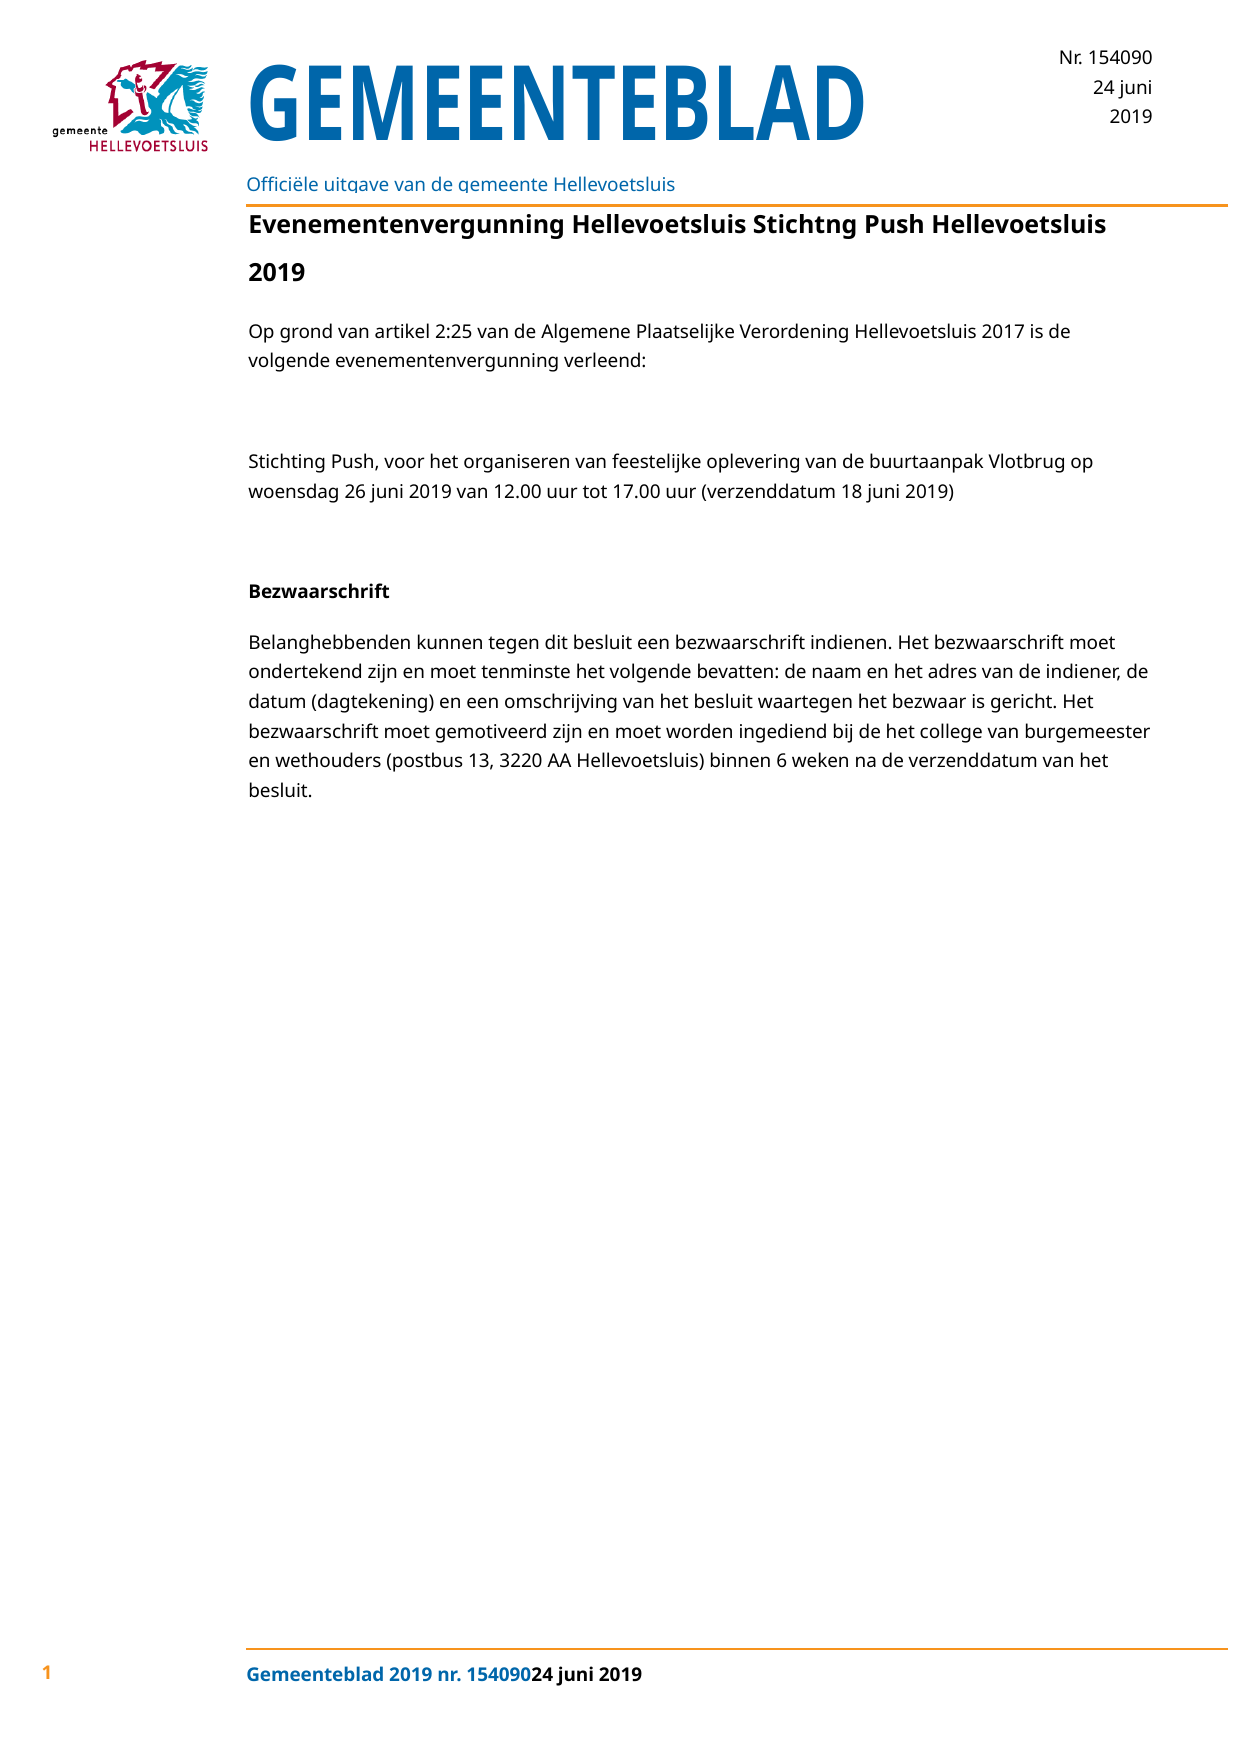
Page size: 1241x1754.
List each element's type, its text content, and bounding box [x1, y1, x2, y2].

text Bezwaarschrift [248, 579, 1152, 604]
text Belanghebbenden kunnen tegen dit besluit een bezwaarschrift indienen. Het bezwaarschrift moet ondertekend zijn en moet tenminste het volgende bevatten: de naam en het adres van de indiener, de datum (dagtekening) en een omschrijving van het besluit waartegen het bezwaar is gericht. Het bezwaarschrift moet gemotiveerd zijn en moet worden ingediend bij de het college van burgemeester en wethouders (postbus 13, 3220 AA Hellevoetsluis) binnen 6 weken na de verzenddatum van het besluit. [248, 629, 1152, 803]
text Stichting Push, voor het organiseren van feestelijke oplevering van de buurtaanpak Vlotbrug op woensdag 26 juni 2019 van 12.00 uur tot 17.00 uur (verzenddatum 18 juni 2019) [248, 448, 1152, 504]
text Op grond van artikel 2:25 van de Algemene Plaatselijke Verordening Hellevoetsluis 2017 is de volgende evenementenvergunning verleend: [248, 318, 1152, 373]
picture [41, 47, 231, 172]
text Evenementenvergunning Hellevoetsluis Stichtng Push Hellevoetsluis 2019 [248, 207, 1152, 288]
